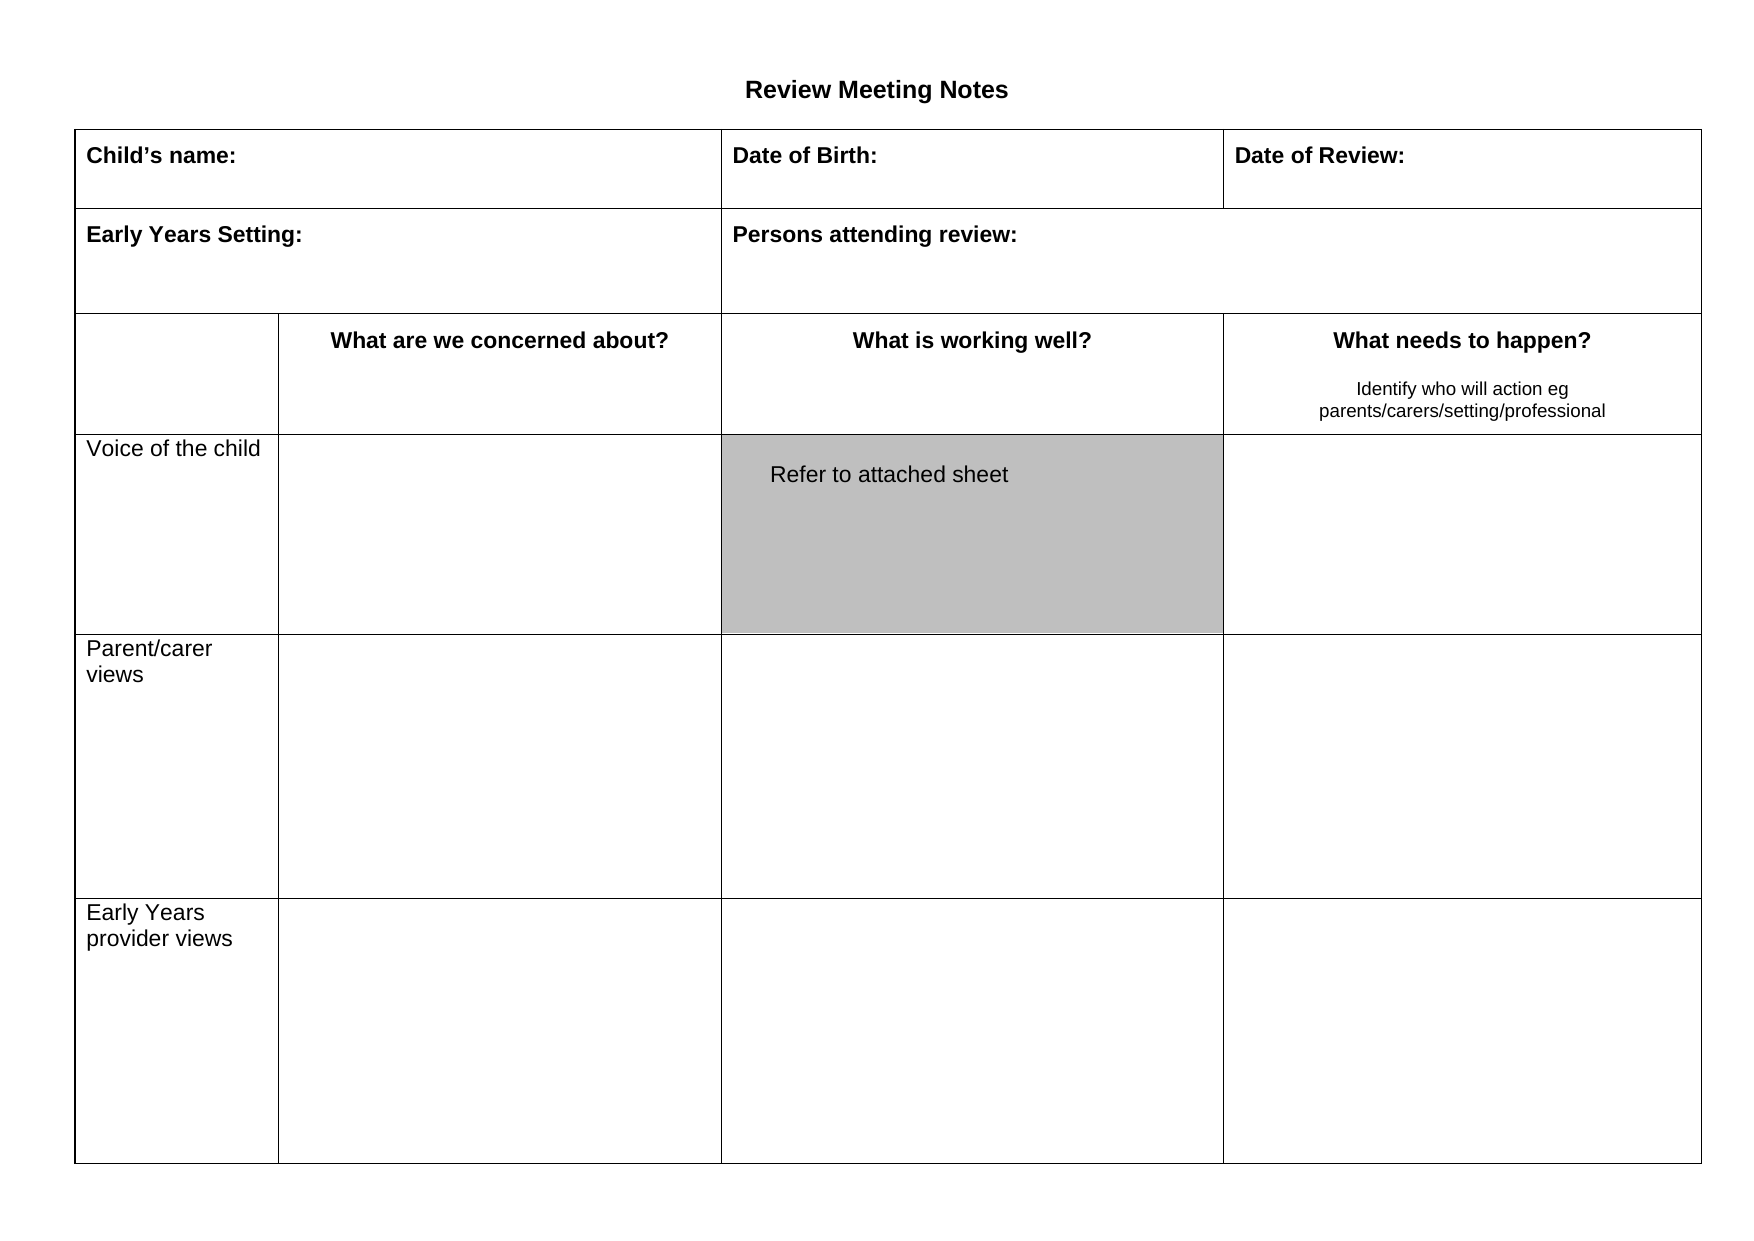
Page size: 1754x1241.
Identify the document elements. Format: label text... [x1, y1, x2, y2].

table_cell [1224, 899, 1701, 1163]
table_header Date of Birth: [722, 130, 1223, 208]
table_header Child’s name: [76, 130, 721, 208]
table_cell [279, 635, 721, 898]
table_cell What are we concerned about? [279, 314, 721, 433]
table_cell Persons attending review: [722, 209, 1701, 313]
table_cell [76, 314, 278, 433]
table_cell [722, 635, 1223, 898]
table_cell Parent/carer views [76, 635, 278, 898]
text Review Meeting Notes [75, 75, 1679, 104]
table_header Date of Review: [1224, 130, 1701, 208]
table_cell [279, 435, 721, 633]
table_cell Early Years Setting: [76, 209, 721, 313]
table_cell Early Years provider views [76, 899, 278, 1163]
table_cell [722, 899, 1223, 1163]
table_cell [1224, 435, 1701, 633]
table_cell Refer to attached sheet [722, 435, 1223, 633]
table_cell Voice of the child [76, 435, 278, 633]
table_cell [279, 899, 721, 1163]
table_cell [1224, 635, 1701, 898]
table_cell What is working well? [722, 314, 1223, 433]
table_cell What needs to happen? Identify who will action eg parents/carers/setting/professional [1224, 314, 1701, 433]
